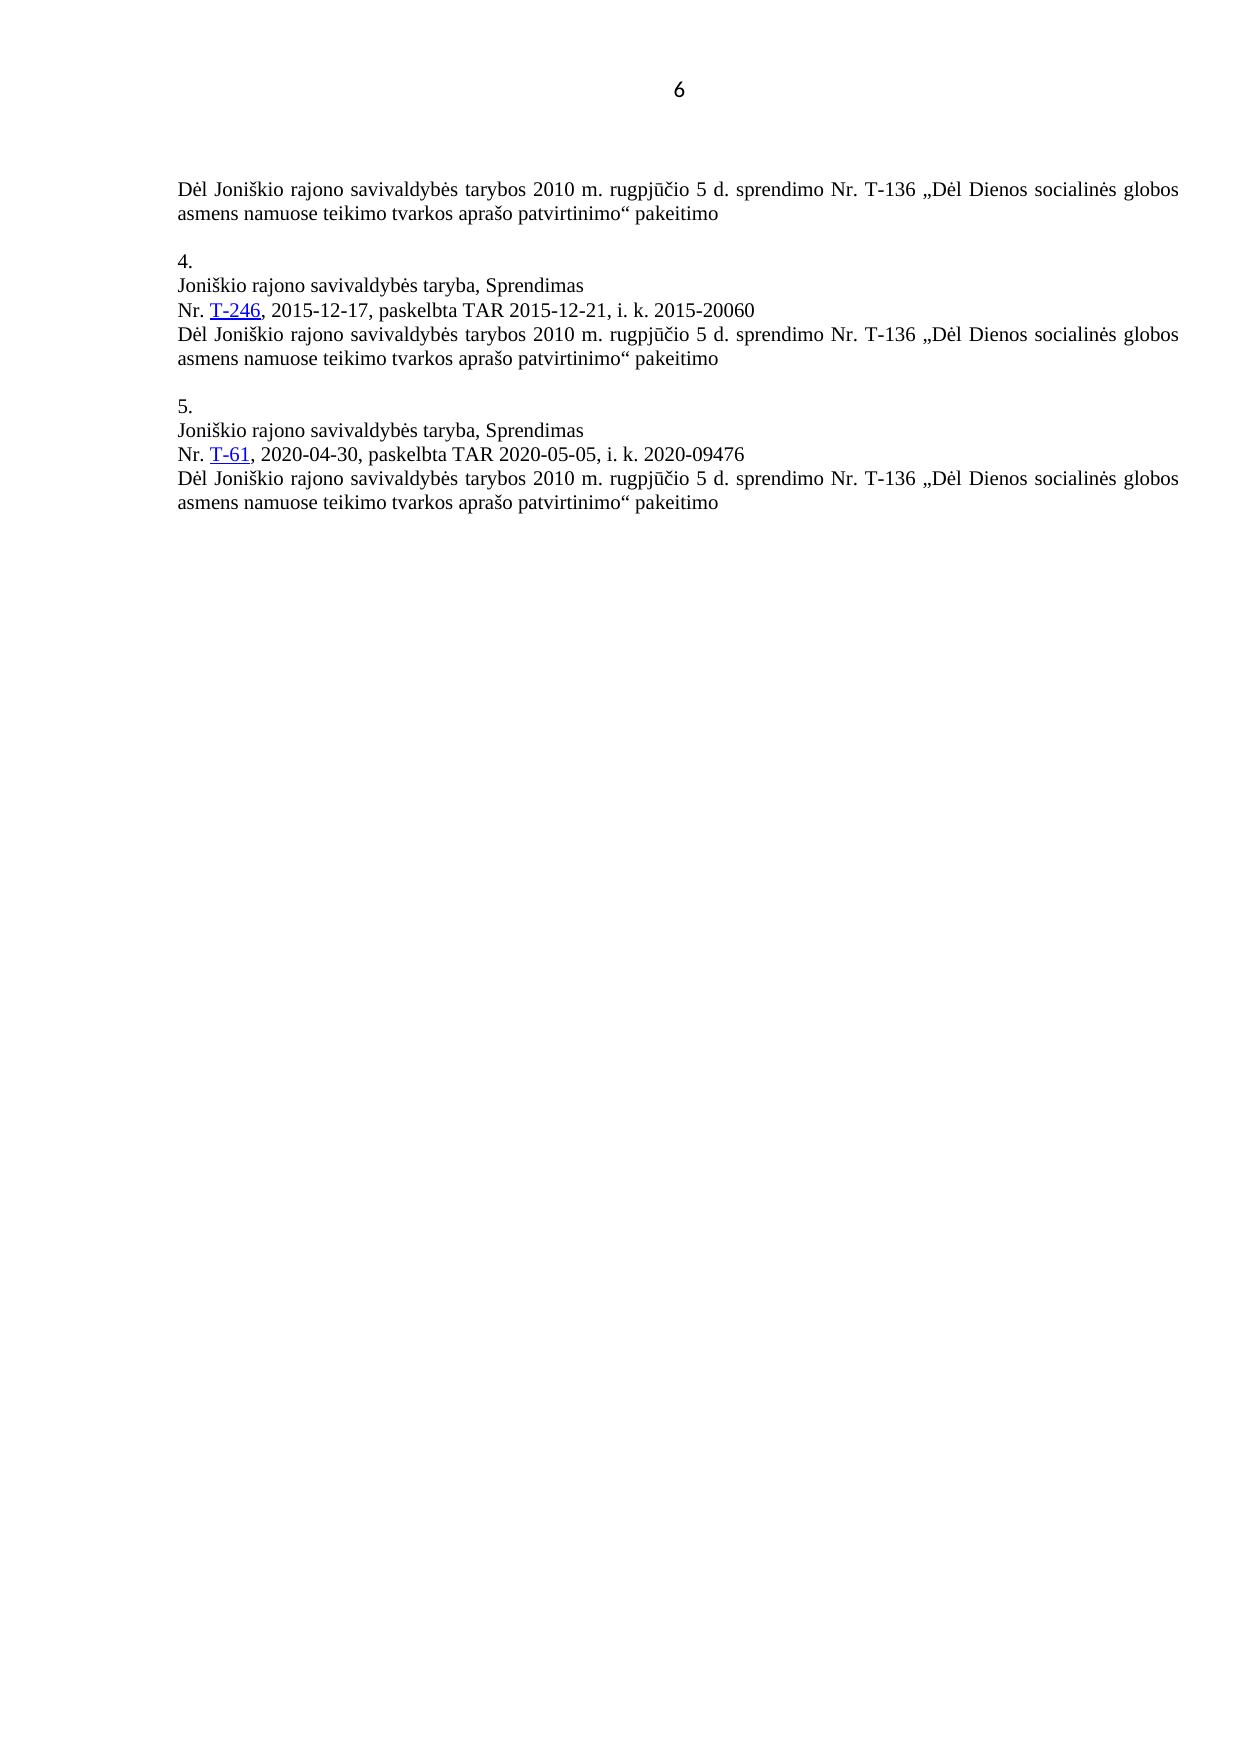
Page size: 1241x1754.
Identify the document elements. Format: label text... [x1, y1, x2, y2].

text Dėl Joniškio rajono savivaldybės tarybos 2010 m. rugpjūčio 5 d. sprendimo Nr. T-136 „Dėl Dienos socialinės globos asmens namuose teikimo tvarkos aprašo patvirtinimo“ pakeitimo [177, 177, 1181, 225]
text Nr. T-246, 2015-12-17, paskelbta TAR 2015-12-21, i. k. 2015-20060 [177, 297, 1181, 322]
text Joniškio rajono savivaldybės taryba, Sprendimas [177, 273, 1181, 297]
text 5. [177, 394, 1181, 418]
text Dėl Joniškio rajono savivaldybės tarybos 2010 m. rugpjūčio 5 d. sprendimo Nr. T-136 „Dėl Dienos socialinės globos asmens namuose teikimo tvarkos aprašo patvirtinimo“ pakeitimo [177, 466, 1181, 514]
text Joniškio rajono savivaldybės taryba, Sprendimas [177, 418, 1181, 442]
text Nr. T-61, 2020-04-30, paskelbta TAR 2020-05-05, i. k. 2020-09476 [177, 442, 1181, 466]
text 4. [177, 249, 1181, 273]
text Dėl Joniškio rajono savivaldybės tarybos 2010 m. rugpjūčio 5 d. sprendimo Nr. T-136 „Dėl Dienos socialinės globos asmens namuose teikimo tvarkos aprašo patvirtinimo“ pakeitimo [177, 322, 1181, 370]
